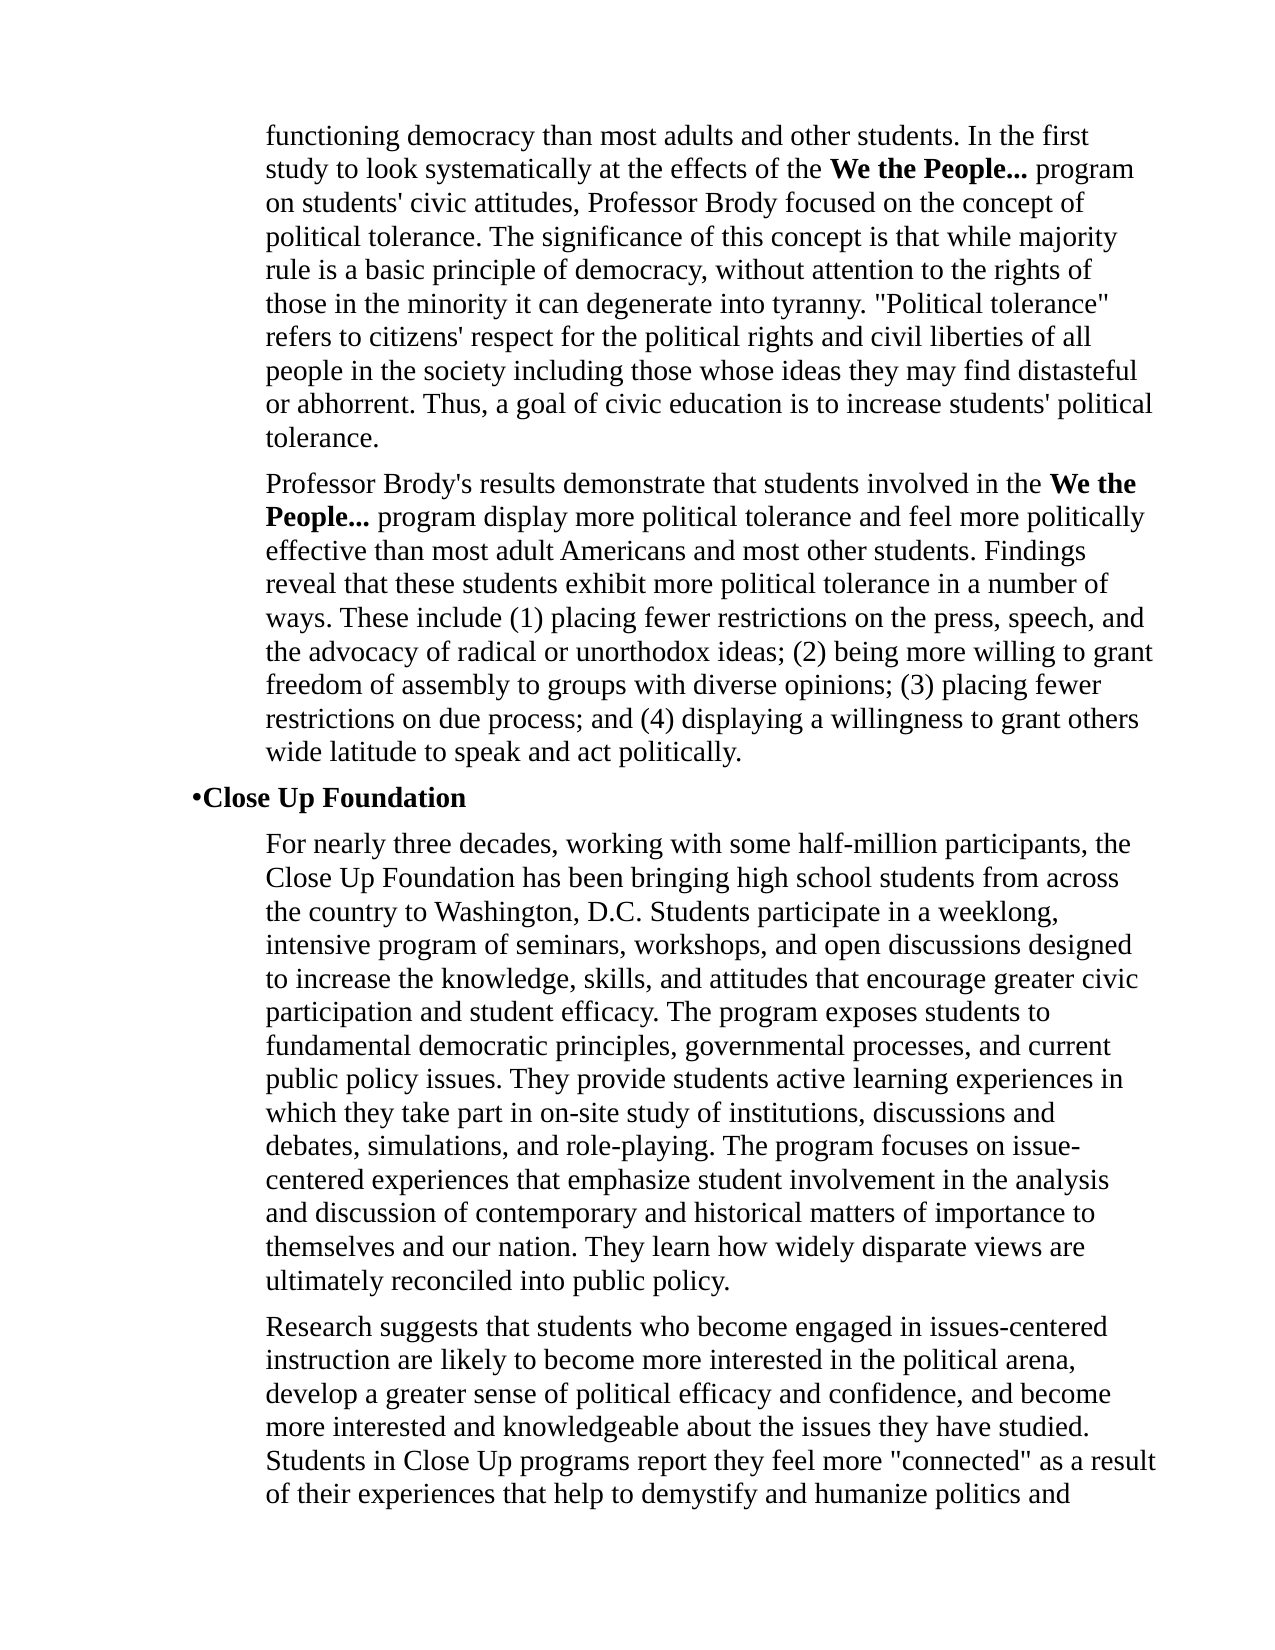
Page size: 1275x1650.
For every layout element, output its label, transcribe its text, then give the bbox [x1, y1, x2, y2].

list For nearly three decades, working with some half-million participants, the Close Up Foundation has been bringing high school students from across the country to Washington, D.C. Students participate in a weeklong, intensive program of seminars, workshops, and open discussions designed to increase the knowledge, skills, and attitudes that encourage greater civic participation and student efficacy. The program exposes students to fundamental democratic principles, governmental processes, and current public policy issues. They provide students active learning experiences in which they take part in on-site study of institutions, discussions and debates, simulations, and role-playing. The program focuses on issue-centered experiences that emphasize student involvement in the analysis and discussion of contemporary and historical matters of importance to themselves and our nation. They learn how widely disparate views are ultimately reconciled into public policy. [118, 827, 1157, 1296]
list Close Up Foundation [118, 780, 1157, 814]
list Professor Brody's results demonstrate that students involved in the We the People... program display more political tolerance and feel more politically effective than most adult Americans and most other students. Findings reveal that these students exhibit more political tolerance in a number of ways. These include (1) placing fewer restrictions on the press, speech, and the advocacy of radical or unorthodox ideas; (2) being more willing to grant freedom of assembly to groups with diverse opinions; (3) placing fewer restrictions on due process; and (4) displaying a willingness to grant others wide latitude to speak and act politically. [118, 466, 1157, 768]
list functioning democracy than most adults and other students. In the first study to look systematically at the effects of the We the People... program on students' civic attitudes, Professor Brody focused on the concept of political tolerance. The significance of this concept is that while majority rule is a basic principle of democracy, without attention to the rights of those in the minority it can degenerate into tyranny. "Political tolerance" refers to citizens' respect for the political rights and civil liberties of all people in the society including those whose ideas they may find distasteful or abhorrent. Thus, a goal of civic education is to increase students' political tolerance. [118, 118, 1157, 453]
list Research suggests that students who become engaged in issues-centered instruction are likely to become more interested in the political arena, develop a greater sense of political efficacy and confidence, and become more interested and knowledgeable about the issues they have studied. Students in Close Up programs report they feel more "connected" as a result of their experiences that help to demystify and humanize politics and [118, 1309, 1157, 1510]
